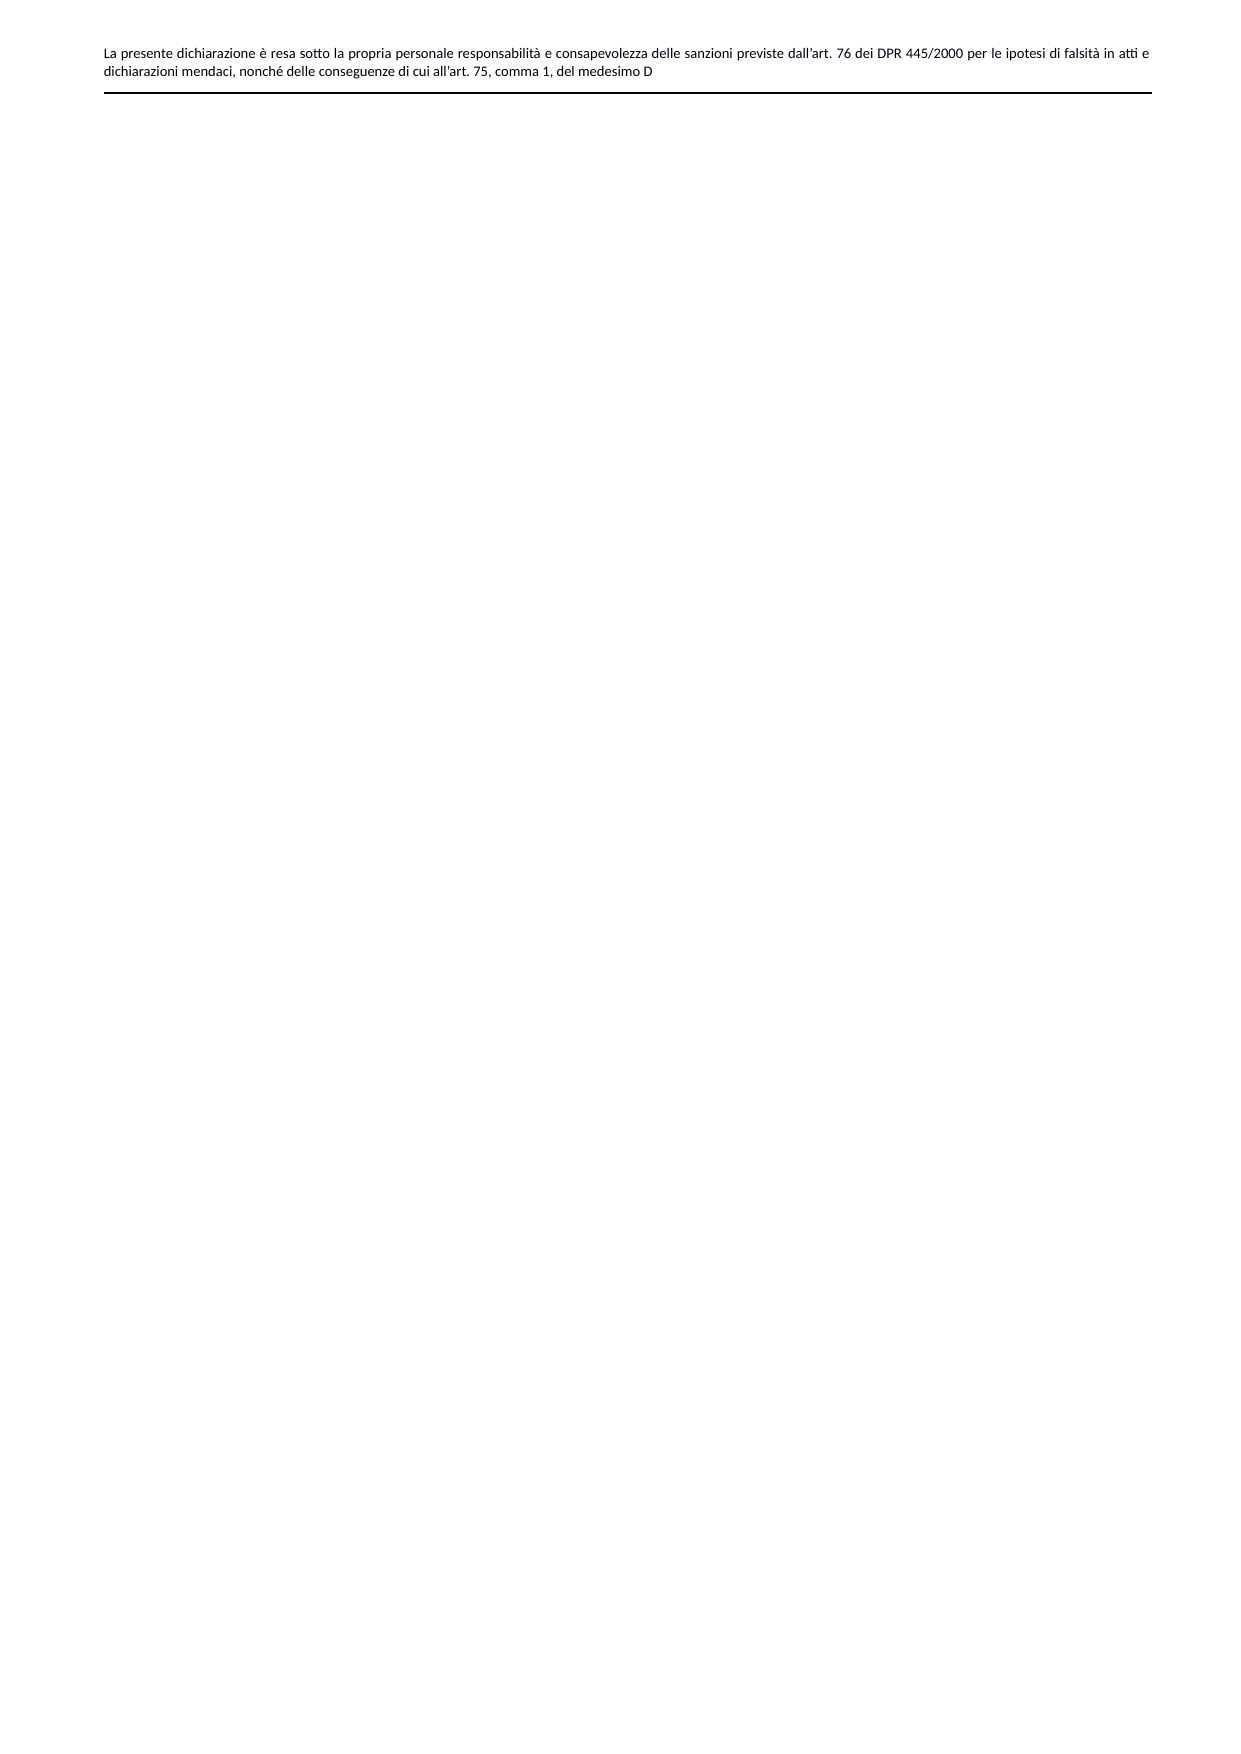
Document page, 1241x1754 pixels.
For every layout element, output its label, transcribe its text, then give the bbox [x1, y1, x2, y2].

text La presente dichiarazione è resa sotto la propria personale responsabilità e consapevolezza delle sanzioni previste dall’art. 76 dei DPR 445/2000 per le ipotesi di falsità in atti e dichiarazioni mendaci, nonché delle conseguenze di cui all’art. 75, comma 1, del medesimo D [103, 44, 1152, 94]
